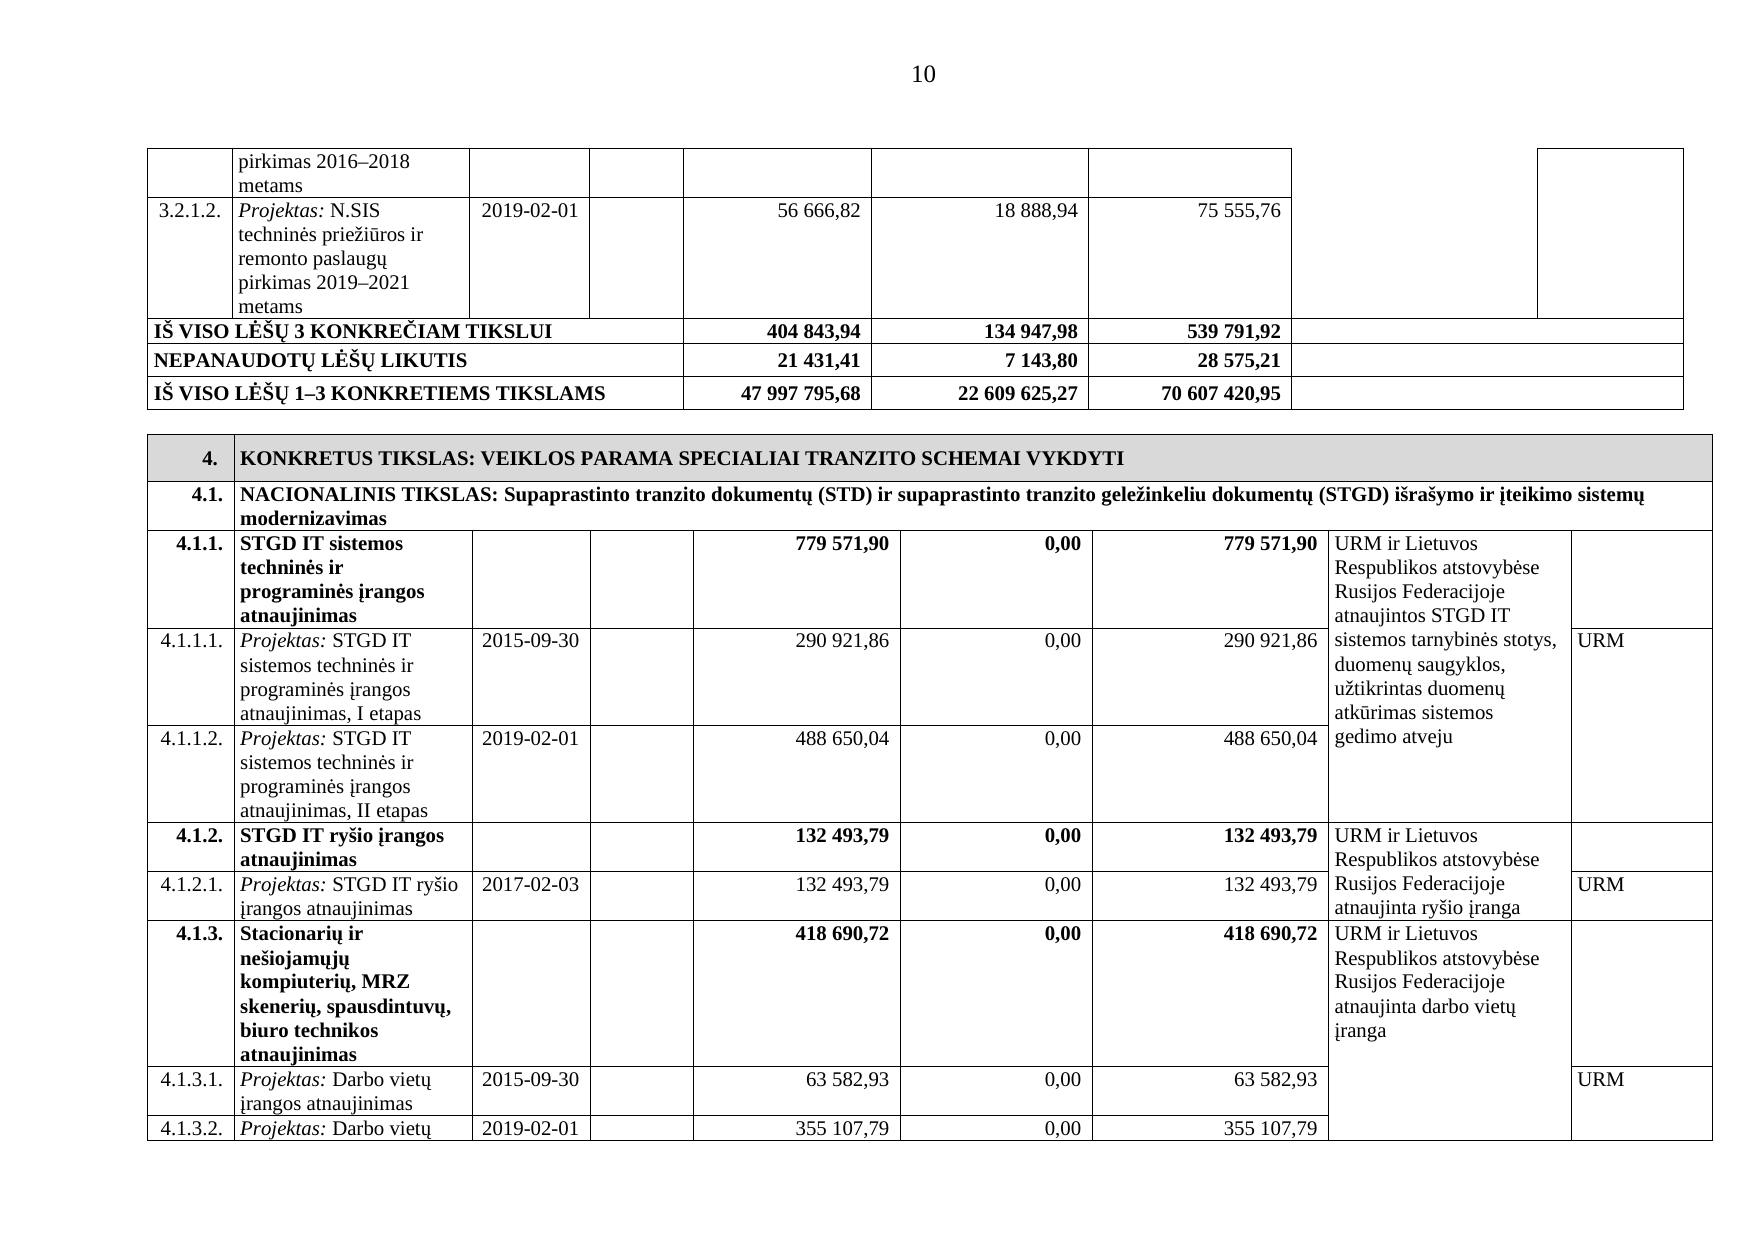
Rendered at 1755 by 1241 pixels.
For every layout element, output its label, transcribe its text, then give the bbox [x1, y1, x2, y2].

table_cell 132 493,79 [694, 823, 900, 871]
table_cell STGD IT sistemos techninės ir programinės įrangos atnaujinimas [235, 531, 472, 627]
table_cell 47 997 795,68 [684, 377, 871, 408]
table_cell 539 791,92 [1089, 319, 1291, 343]
table_cell [1089, 149, 1291, 197]
table_cell [591, 629, 693, 725]
table_cell [473, 531, 590, 627]
table_cell 56 666,82 [684, 198, 871, 318]
table_cell 63 582,93 [1093, 1067, 1328, 1115]
table_cell Projektas: Darbo vietų įrangos atnaujinimas [235, 1067, 472, 1115]
table_cell 290 921,86 [694, 629, 900, 725]
table_cell [473, 921, 590, 1066]
table_cell 0,00 [901, 531, 1092, 627]
table_cell 132 493,79 [694, 872, 900, 920]
table_cell [1572, 531, 1712, 627]
table_cell 2019-02-01 [473, 1116, 590, 1140]
table_cell [591, 872, 693, 920]
table_header KONKRETUS TIKSLAS: VEIKLOS PARAMA SPECIALIAI TRANZITO SCHEMAI VYKDYTI [235, 435, 1712, 481]
table_cell [591, 1067, 693, 1115]
table_cell 21 431,41 [684, 344, 871, 376]
table_cell 0,00 [901, 823, 1092, 871]
table_cell URM ir Lietuvos Respublikos atstovybėse Rusijos Federacijoje atnaujinta ryšio įranga [1329, 823, 1571, 920]
table_cell [590, 149, 683, 197]
table_cell Stacionarių ir nešiojamųjų kompiuterių, MRZ skenerių, spausdintuvų, biuro technikos atnaujinimas [235, 921, 472, 1066]
table_cell 2019-02-01 [473, 726, 590, 822]
table_cell [1572, 921, 1712, 1066]
table_cell Projektas: N.SIS techninės priežiūros ir remonto paslaugų pirkimas 2019–2021 metams [233, 198, 469, 318]
table_cell Projektas: STGD IT ryšio įrangos atnaujinimas [235, 872, 472, 920]
table_cell 488 650,04 [694, 726, 900, 822]
table_cell IŠ VISO LĖŠŲ 1–3 KONKRETIEMS TIKSLAMS [148, 377, 683, 408]
table_cell 418 690,72 [1093, 921, 1328, 1066]
table_cell [591, 531, 693, 627]
table_cell 63 582,93 [694, 1067, 900, 1115]
table_cell 2015-09-30 [473, 629, 590, 725]
table_cell 75 555,76 [1089, 198, 1291, 318]
table_cell [148, 149, 232, 197]
table_cell 132 493,79 [1093, 872, 1328, 920]
table_cell 779 571,90 [694, 531, 900, 627]
table_cell Projektas: STGD IT sistemos techninės ir programinės įrangos atnaujinimas, II etapas [235, 726, 472, 822]
table_cell [470, 149, 589, 197]
table_cell 3.2.1.2. [148, 198, 232, 318]
table_cell 0,00 [901, 1116, 1092, 1140]
table_cell [684, 149, 871, 197]
table_cell [473, 823, 590, 871]
table_cell [590, 198, 683, 318]
table_cell 355 107,79 [694, 1116, 900, 1140]
table_cell Projektas: Darbo vietų [235, 1116, 472, 1140]
table_cell 132 493,79 [1093, 823, 1328, 871]
table_cell 18 888,94 [872, 198, 1088, 318]
table_cell 28 575,21 [1089, 344, 1291, 376]
table_cell 0,00 [901, 629, 1092, 725]
table_cell 4.1. [148, 482, 234, 530]
table_cell URM ir Lietuvos Respublikos atstovybėse Rusijos Federacijoje atnaujintos STGD IT sistemos tarnybinės stotys, duomenų saugyklos, užtikrintas duomenų atkūrimas sistemos gedimo atveju [1329, 531, 1571, 822]
table_cell [1292, 197, 1537, 318]
table_cell 4.1.1. [148, 531, 234, 627]
table_cell 22 609 625,27 [872, 377, 1088, 408]
table_cell [1292, 377, 1683, 408]
table_header 4. [148, 435, 234, 481]
table_cell [1572, 823, 1712, 871]
table_cell 0,00 [901, 872, 1092, 920]
table_cell [591, 1116, 693, 1140]
table_cell 4.1.1.1. [148, 629, 234, 725]
table_cell 488 650,04 [1093, 726, 1328, 822]
table_cell Projektas: STGD IT sistemos techninės ir programinės įrangos atnaujinimas, I etapas [235, 629, 472, 725]
table_cell 418 690,72 [694, 921, 900, 1066]
table_cell URM [1572, 872, 1712, 920]
table_cell 779 571,90 [1093, 531, 1328, 627]
table_cell [1538, 149, 1683, 318]
table_cell [591, 726, 693, 822]
table_cell 4.1.3.1. [148, 1067, 234, 1115]
table_cell 4.1.2.1. [148, 872, 234, 920]
table_cell 4.1.1.2. [148, 726, 234, 822]
table_cell 404 843,94 [684, 319, 871, 343]
table_cell NEPANAUDOTŲ LĖŠŲ LIKUTIS [148, 344, 683, 376]
table_cell 4.1.3.2. [148, 1116, 234, 1140]
table_cell 7 143,80 [872, 344, 1088, 376]
table_cell 70 607 420,95 [1089, 377, 1291, 408]
table_cell IŠ VISO LĖŠŲ 3 KONKREČIAM TIKSLUI [148, 319, 683, 343]
table_cell [1292, 344, 1683, 376]
table_cell [1292, 319, 1683, 343]
table_cell 290 921,86 [1093, 629, 1328, 725]
table_cell STGD IT ryšio įrangos atnaujinimas [235, 823, 472, 871]
table_cell 2015-09-30 [473, 1067, 590, 1115]
table_cell [591, 921, 693, 1066]
table_cell 2019-02-01 [470, 198, 589, 318]
table_cell pirkimas 2016–2018 metams [233, 149, 469, 197]
table_cell [872, 149, 1088, 197]
table_cell [591, 823, 693, 871]
table_cell NACIONALINIS TIKSLAS: Supaprastinto tranzito dokumentų (STD) ir supaprastinto tranzito geležinkeliu dokumentų (STGD) išrašymo ir įteikimo sistemų modernizavimas [235, 482, 1712, 530]
table_cell 0,00 [901, 921, 1092, 1066]
table_cell 355 107,79 [1093, 1116, 1328, 1140]
table_cell URM [1572, 1067, 1712, 1140]
table_cell 0,00 [901, 1067, 1092, 1115]
table_cell 0,00 [901, 726, 1092, 822]
table_cell 134 947,98 [872, 319, 1088, 343]
table_cell 4.1.3. [148, 921, 234, 1066]
table_cell URM [1572, 629, 1712, 822]
table_cell [1292, 148, 1537, 197]
table_cell URM ir Lietuvos Respublikos atstovybėse Rusijos Federacijoje atnaujinta darbo vietų įranga [1329, 921, 1571, 1140]
table_cell 4.1.2. [148, 823, 234, 871]
table_cell 2017-02-03 [473, 872, 590, 920]
